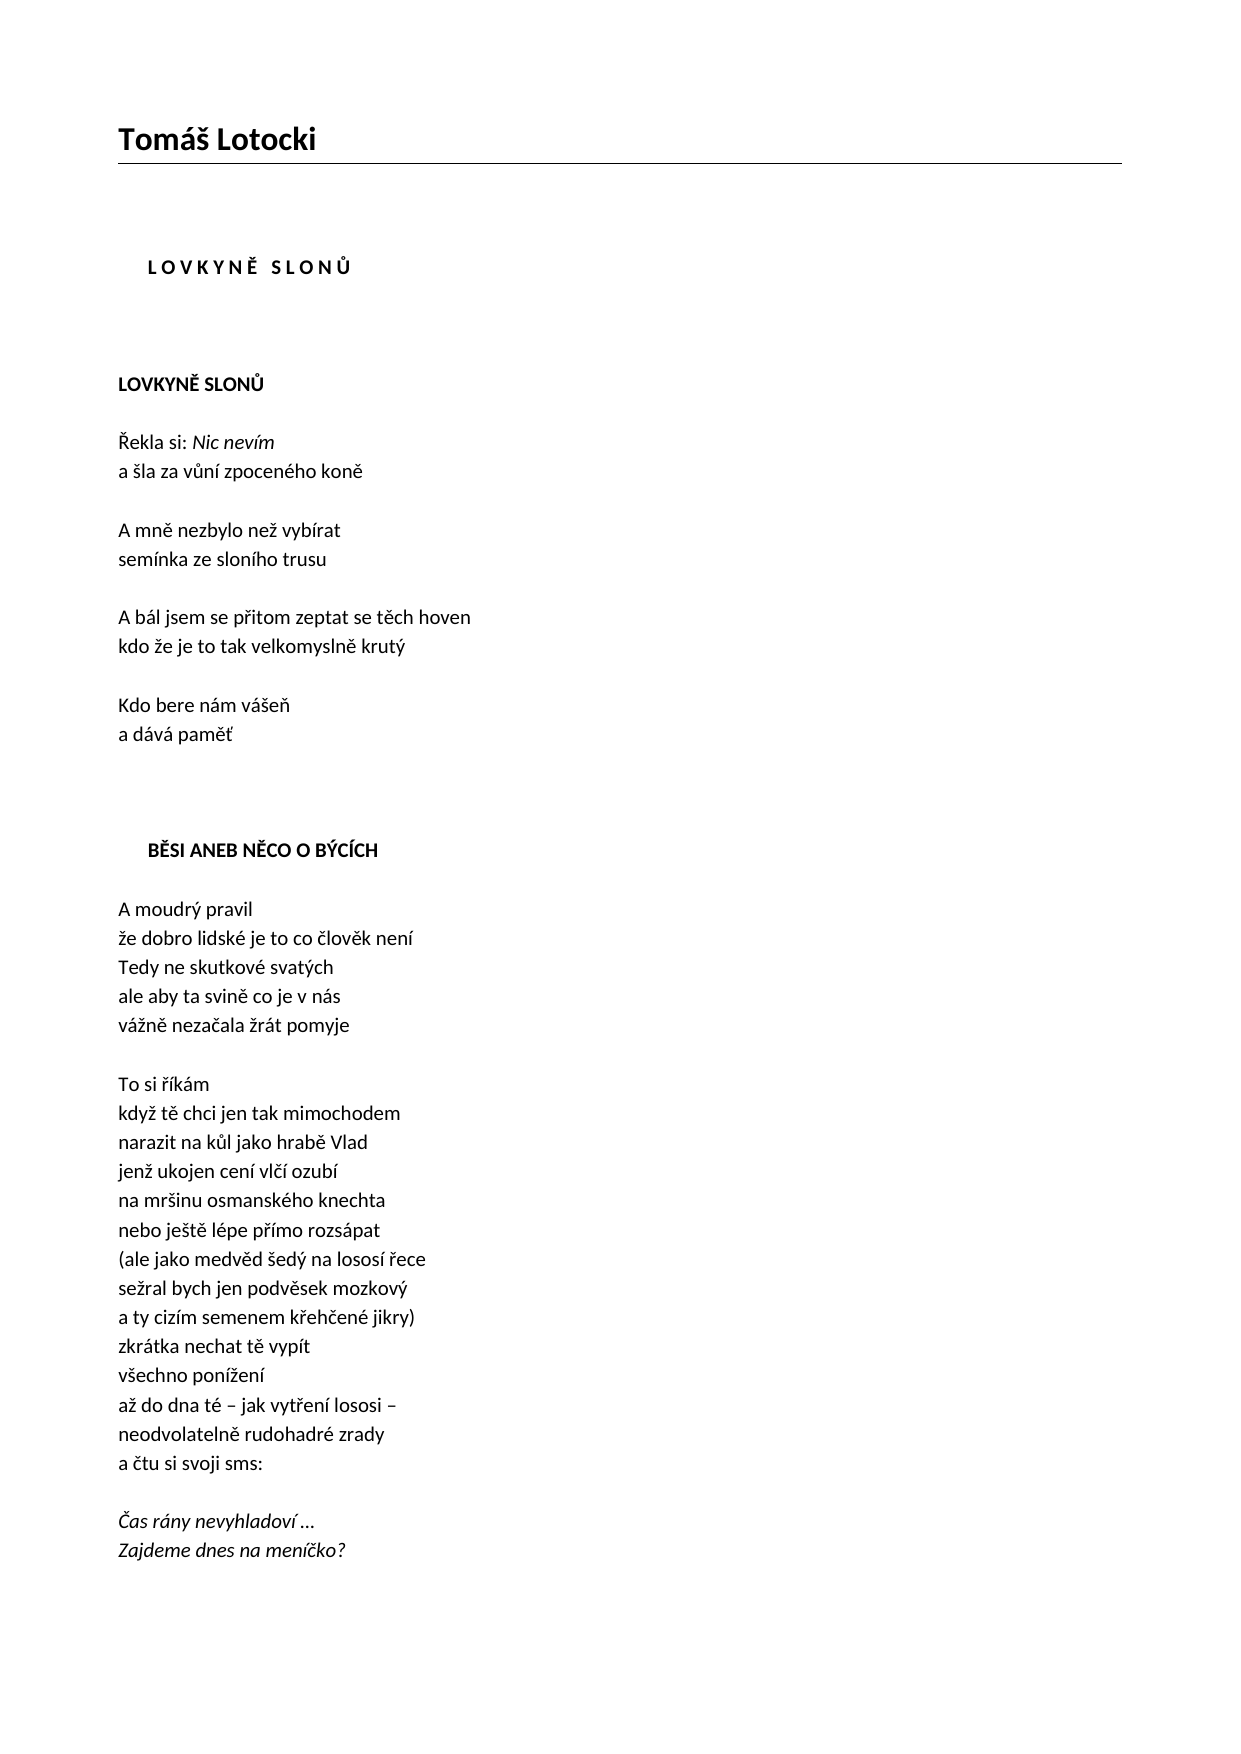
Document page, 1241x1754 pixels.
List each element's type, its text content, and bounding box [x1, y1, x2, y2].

text Zajdeme dnes na meníčko? [118, 1534, 1122, 1563]
text Tomáš Lotocki [118, 118, 1122, 163]
text vážně nezačala žrát pomyje [118, 1009, 1122, 1038]
text Čas rány nevyhladoví … [118, 1505, 1122, 1534]
text a ty cizím semenem křehčené jikry) [118, 1301, 1122, 1330]
text a čtu si svoji sms: [118, 1446, 1122, 1476]
text zkrátka nechat tě vypít [118, 1330, 1122, 1359]
text To si říkám [118, 1067, 1122, 1096]
text Kdo bere nám vášeň [118, 688, 1122, 717]
text na mršinu osmanského knechta [118, 1184, 1122, 1213]
text a dává paměť [118, 717, 1122, 746]
text ale aby ta svině co je v nás [118, 980, 1122, 1009]
text neodvolatelně rudohadré zrady [118, 1417, 1122, 1446]
text sežral bych jen podvěsek mozkový [118, 1271, 1122, 1301]
text kdo že je to tak velkomyslně krutý [118, 630, 1122, 659]
text že dobro lidské je to co člověk není [118, 921, 1122, 951]
text když tě chci jen tak mimochodem [118, 1096, 1122, 1126]
text Řekla si: Nic nevím [118, 426, 1122, 455]
subtitle L O V K Y N Ě S L O N Ů [148, 251, 1122, 280]
text A bál jsem se přitom zeptat se těch hoven [118, 601, 1122, 630]
text až do dna té – jak vytření lososi – [118, 1388, 1122, 1417]
text semínka ze sloního trusu [118, 542, 1122, 571]
text nebo ještě lépe přímo rozsápat [118, 1213, 1122, 1242]
text A mně nezbylo než vybírat [118, 513, 1122, 542]
text všechno ponížení [118, 1359, 1122, 1388]
text Tedy ne skutkové svatých [118, 951, 1122, 980]
text jenž ukojen cení vlčí ozubí [118, 1155, 1122, 1184]
text a šla za vůní zpoceného koně [118, 455, 1122, 484]
text (ale jako medvěd šedý na lososí řece [118, 1242, 1122, 1271]
subtitle BĚSI ANEB NĚCO O BÝCÍCH [148, 834, 1122, 863]
text narazit na kůl jako hrabě Vlad [118, 1126, 1122, 1155]
text LOVKYNĚ SLONŮ [118, 367, 1122, 396]
text A moudrý pravil [118, 892, 1122, 921]
